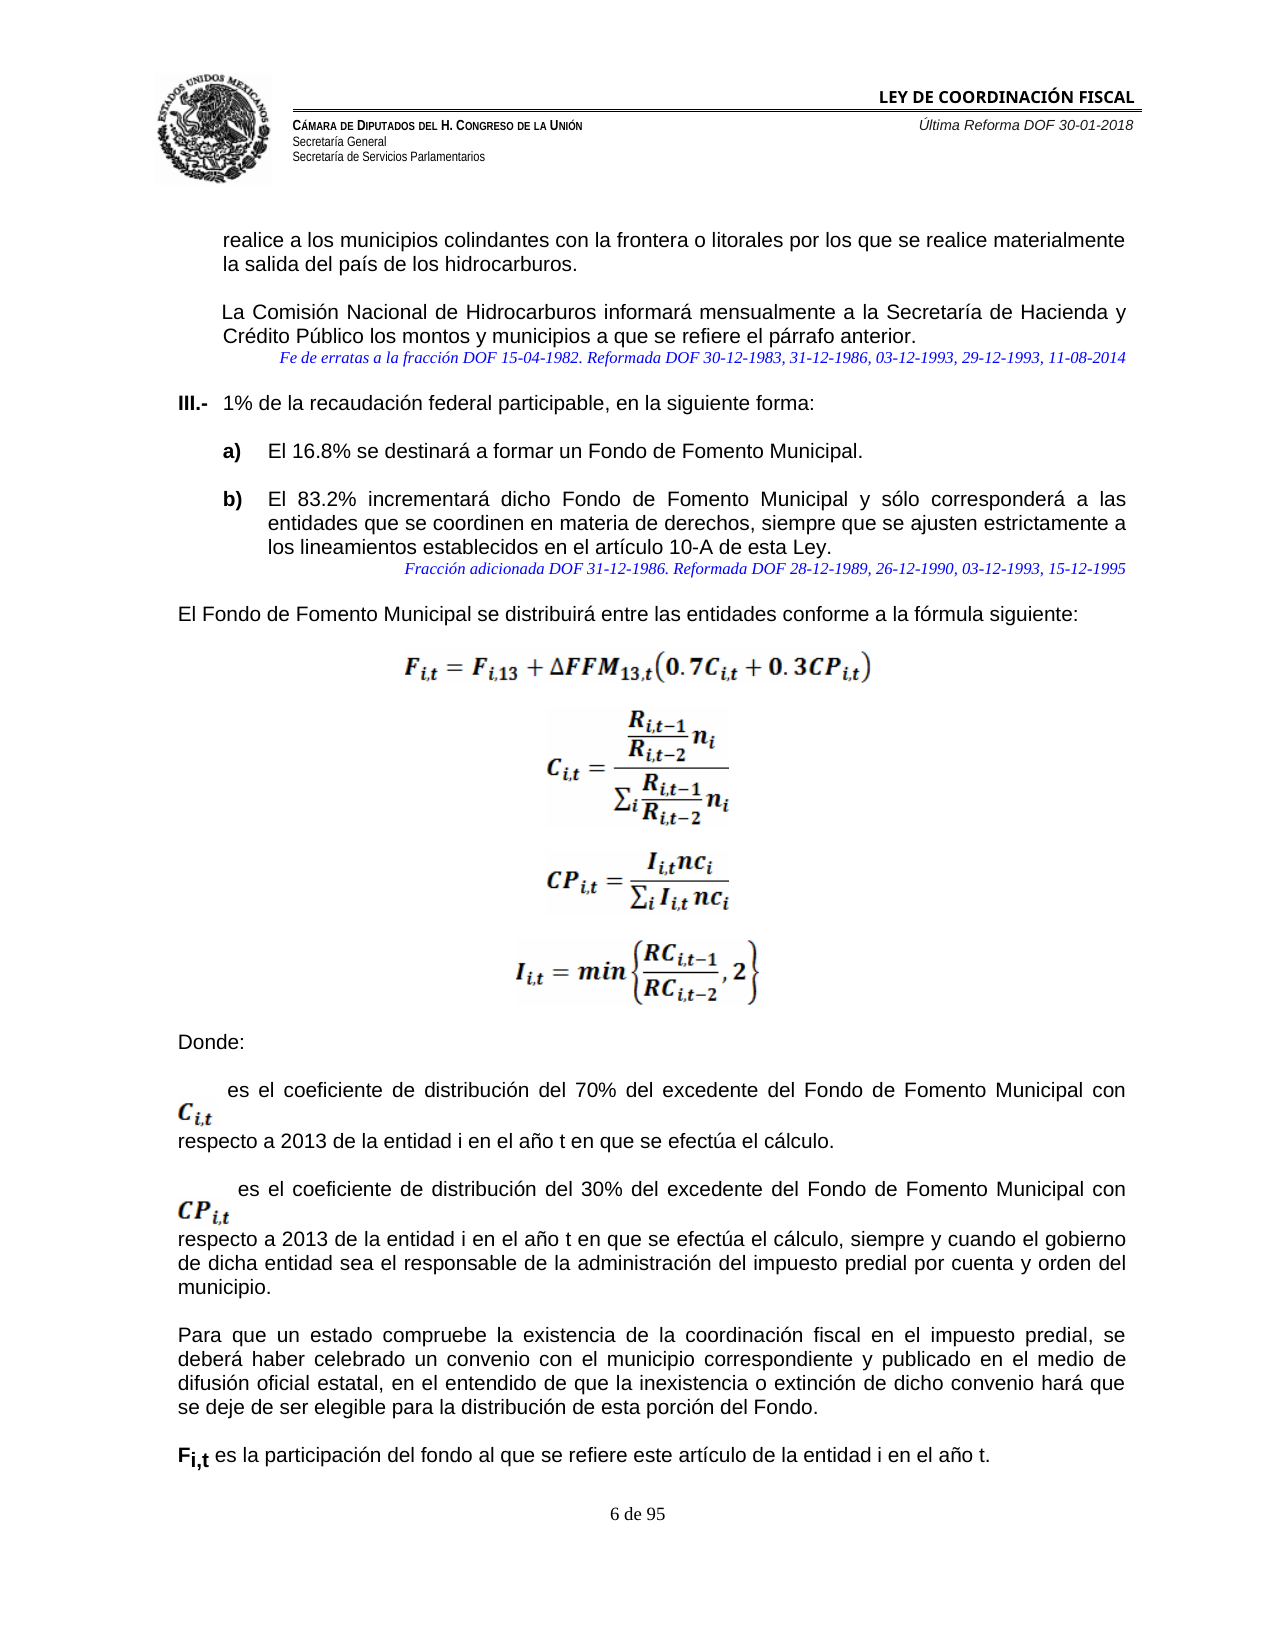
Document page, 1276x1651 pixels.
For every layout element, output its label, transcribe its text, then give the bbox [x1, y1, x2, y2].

text La Comisión Nacional de Hidrocarburos informará mensualmente a la Secretaría de Hacienda y Crédito Público los montos y municipios a que se refiere el párrafo anterior. [221, 300, 1127, 348]
text El Fondo de Fomento Municipal se distribuirá entre las entidades conforme a la fórmula siguiente: [148, 602, 1127, 626]
text Fe de erratas a la fracción DOF 15-04-1982. Reformada DOF 30-12-1983, 31-12-1986, 03-12-1993, 29-12-1993, 11-08-2014 [148, 348, 1127, 367]
text Donde: [178, 1030, 1127, 1054]
text es el coeficiente de distribución del 30% del excedente del Fondo de Fomento Municipal con respecto a 2013 de la entidad i en el año t en que se efectúa el cálculo, siempre y cuando el gobierno de dicha entidad sea el responsable de la administración del impuesto predial por cuenta y orden del municipio. [178, 1176, 1127, 1299]
text b) El 83.2% incrementará dicho Fondo de Fomento Municipal y sólo corresponderá a las entidades que se coordinen en materia de derechos, siempre que se ajusten estrictamente a los lineamientos establecidos en el artículo 10-A de esta Ley. [223, 487, 1127, 558]
text Fi,t es la participación del fondo al que se refiere este artículo de la entidad i en el año t. [178, 1443, 1127, 1472]
text Para que un estado compruebe la existencia de la coordinación fiscal en el impuesto predial, se deberá haber celebrado un convenio con el municipio correspondiente y publicado en el medio de difusión oficial estatal, en el entendido de que la inexistencia o extinción de dicho convenio hará que se deje de ser elegible para la distribución de esta porción del Fondo. [178, 1323, 1127, 1419]
text Fracción adicionada DOF 31-12-1986. Reformada DOF 28-12-1989, 26-12-1990, 03-12-1993, 15-12-1995 [148, 558, 1127, 578]
text III.- 1% de la recaudación federal participable, en la siguiente forma: [178, 391, 1127, 415]
text es el coeficiente de distribución del 70% del excedente del Fondo de Fomento Municipal con respecto a 2013 de la entidad i en el año t en que se efectúa el cálculo. [178, 1078, 1127, 1152]
text a) El 16.8% se destinará a formar un Fondo de Fomento Municipal. [223, 439, 1127, 463]
text realice a los municipios colindantes con la frontera o litorales por los que se realice materialmente la salida del país de los hidrocarburos. [178, 228, 1127, 276]
